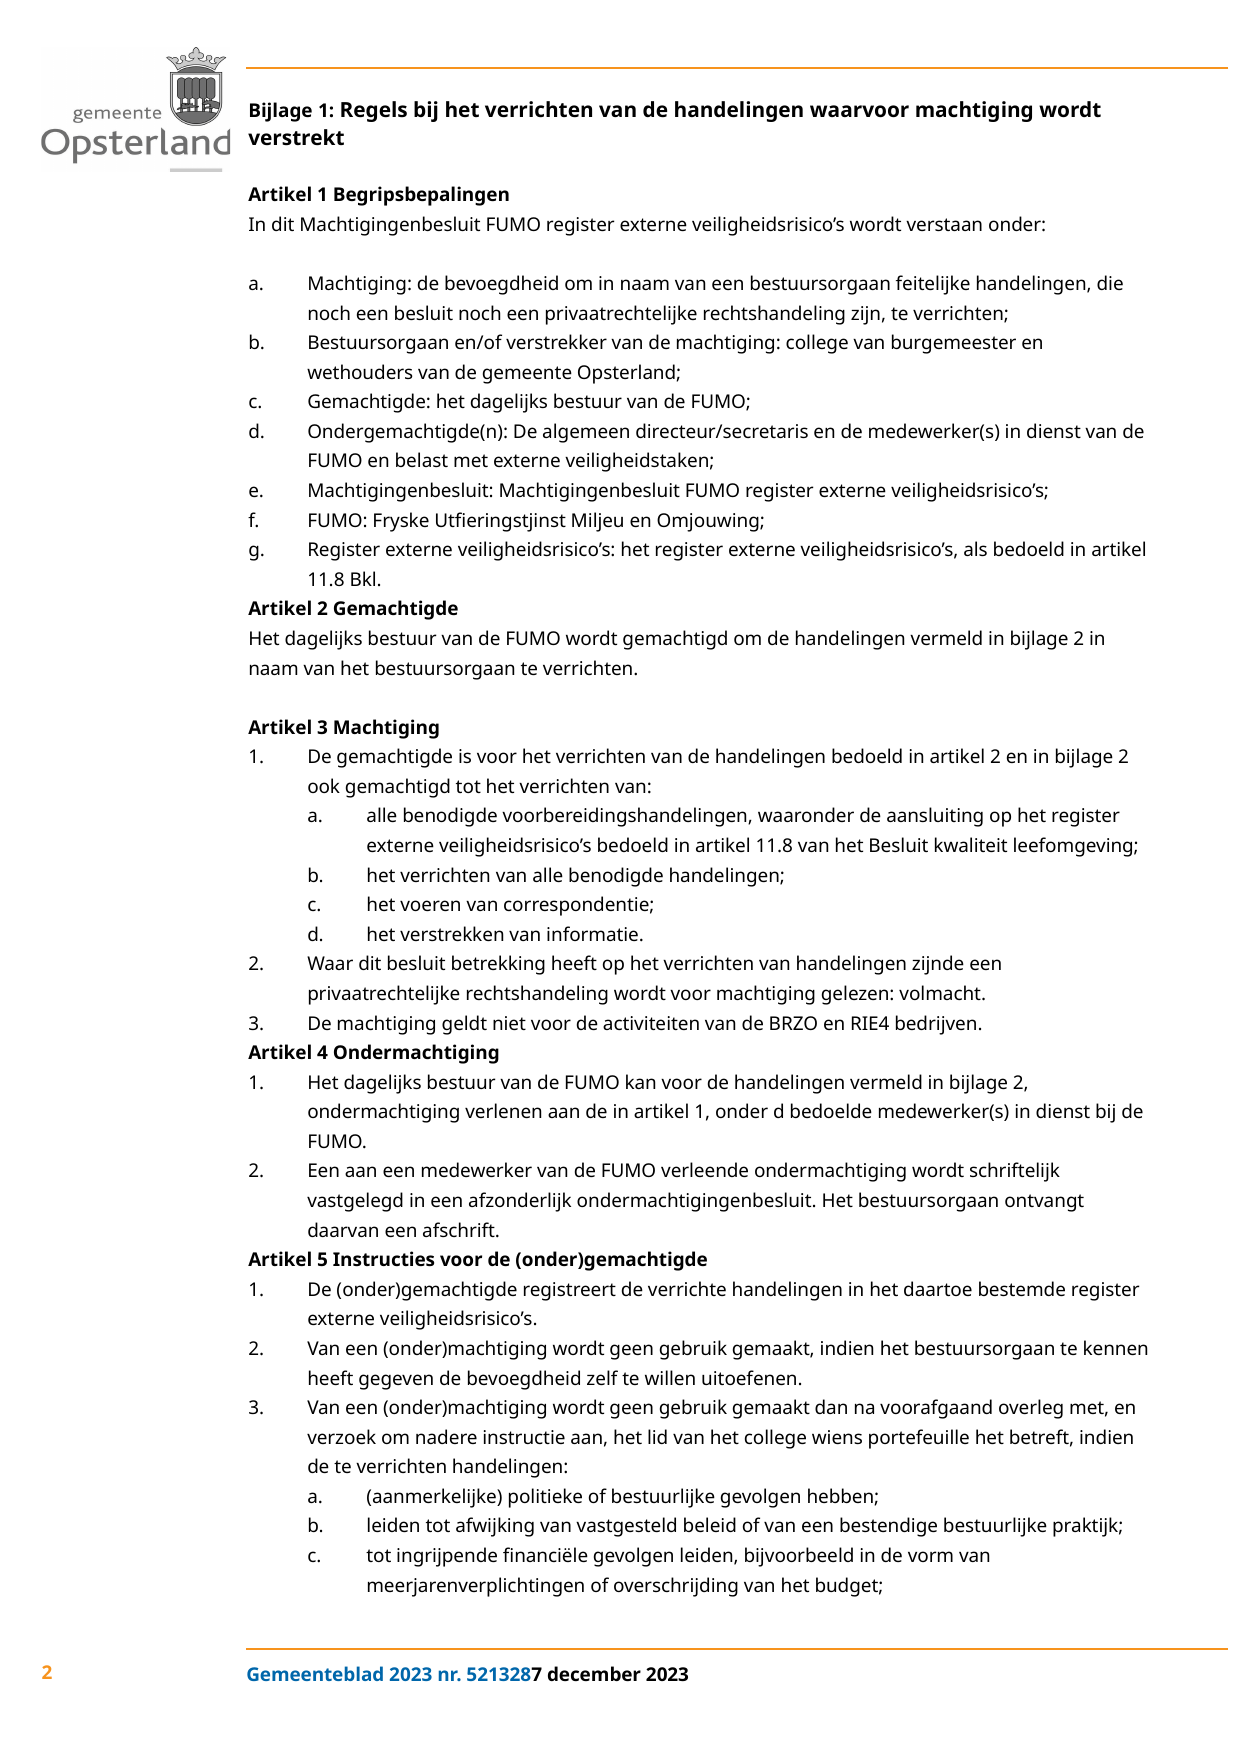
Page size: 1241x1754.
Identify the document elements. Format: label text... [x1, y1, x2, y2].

list (aanmerkelijke) politieke of bestuurlijke gevolgen hebben; [307, 1483, 1152, 1509]
text In dit Machtigingenbesluit FUMO register externe veiligheidsrisico’s wordt verstaan onder: [248, 211, 1152, 237]
list Een aan een medewerker van de FUMO verleende ondermachtiging wordt schriftelijk vastgelegd in een afzonderlijk ondermachtigingenbesluit. Het bestuursorgaan ontvangt daarvan een afschrift. [248, 1158, 1152, 1242]
list het voeren van correspondentie; [307, 891, 1152, 917]
list Waar dit besluit betrekking heeft op het verrichten van handelingen zijnde een privaatrechtelijke rechtshandeling wordt voor machtiging gelezen: volmacht. [248, 951, 1152, 1006]
list Register externe veiligheidsrisico’s: het register externe veiligheidsrisico’s, als bedoeld in artikel 11.8 Bkl. [248, 536, 1152, 592]
list Het dagelijks bestuur van de FUMO kan voor de handelingen vermeld in bijlage 2, ondermachtiging verlenen aan de in artikel 1, onder d bedoelde medewerker(s) in dienst bij de FUMO. [248, 1069, 1152, 1154]
text Artikel 2 Gemachtigde [248, 596, 1152, 621]
text Bijlage 1: Regels bij het verrichten van de handelingen waarvoor machtiging wordt verstrekt [248, 95, 1152, 152]
list De (onder)gemachtigde registreert de verrichte handelingen in het daartoe bestemde register externe veiligheidsrisico’s. [248, 1276, 1152, 1331]
text Artikel 3 Machtiging [248, 714, 1152, 739]
list FUMO: Fryske Utfieringstjinst Miljeu en Omjouwing; [248, 507, 1152, 532]
picture [41, 47, 231, 172]
list Van een (onder)machtiging wordt geen gebruik gemaakt dan na voorafgaand overleg met, en verzoek om nadere instructie aan, het lid van het college wiens portefeuille het betreft, indien de te verrichten handelingen: [248, 1394, 1152, 1479]
list tot ingrijpende financiële gevolgen leiden, bijvoorbeeld in de vorm van meerjarenverplichtingen of overschrijding van het budget; [307, 1542, 1152, 1597]
list leiden tot afwijking van vastgesteld beleid of van een bestendige bestuurlijke praktijk; [307, 1513, 1152, 1538]
list Van een (onder)machtiging wordt geen gebruik gemaakt, indien het bestuursorgaan te kennen heeft gegeven de bevoegdheid zelf te willen uitoefenen. [248, 1335, 1152, 1390]
text Artikel 1 Begripsbepalingen [248, 181, 1152, 207]
list Bestuursorgaan en/of verstrekker van de machtiging: college van burgemeester en wethouders van de gemeente Opsterland; [248, 329, 1152, 384]
text Het dagelijks bestuur van de FUMO wordt gemachtigd om de handelingen vermeld in bijlage 2 in naam van het bestuursorgaan te verrichten. [248, 625, 1152, 680]
list alle benodigde voorbereidingshandelingen, waaronder de aansluiting op het register externe veiligheidsrisico’s bedoeld in artikel 11.8 van het Besluit kwaliteit leefomgeving; [307, 803, 1152, 858]
list De machtiging geldt niet voor de activiteiten van de BRZO en RIE4 bedrijven. [248, 1010, 1152, 1035]
list Machtigingenbesluit: Machtigingenbesluit FUMO register externe veiligheidsrisico’s; [248, 477, 1152, 503]
text Artikel 4 Ondermachtiging [248, 1039, 1152, 1065]
text Artikel 5 Instructies voor de (onder)gemachtigde [248, 1246, 1152, 1272]
list het verrichten van alle benodigde handelingen; [307, 862, 1152, 887]
list Gemachtigde: het dagelijks bestuur van de FUMO; [248, 388, 1152, 414]
list Machtiging: de bevoegdheid om in naam van een bestuursorgaan feitelijke handelingen, die noch een besluit noch een privaatrechtelijke rechtshandeling zijn, te verrichten; [248, 270, 1152, 325]
list De gemachtigde is voor het verrichten van de handelingen bedoeld in artikel 2 en in bijlage 2 ook gemachtigd tot het verrichten van: [248, 743, 1152, 799]
list Ondergemachtigde(n): De algemeen directeur/secretaris en de medewerker(s) in dienst van de FUMO en belast met externe veiligheidstaken; [248, 418, 1152, 473]
list het verstrekken van informatie. [307, 921, 1152, 947]
